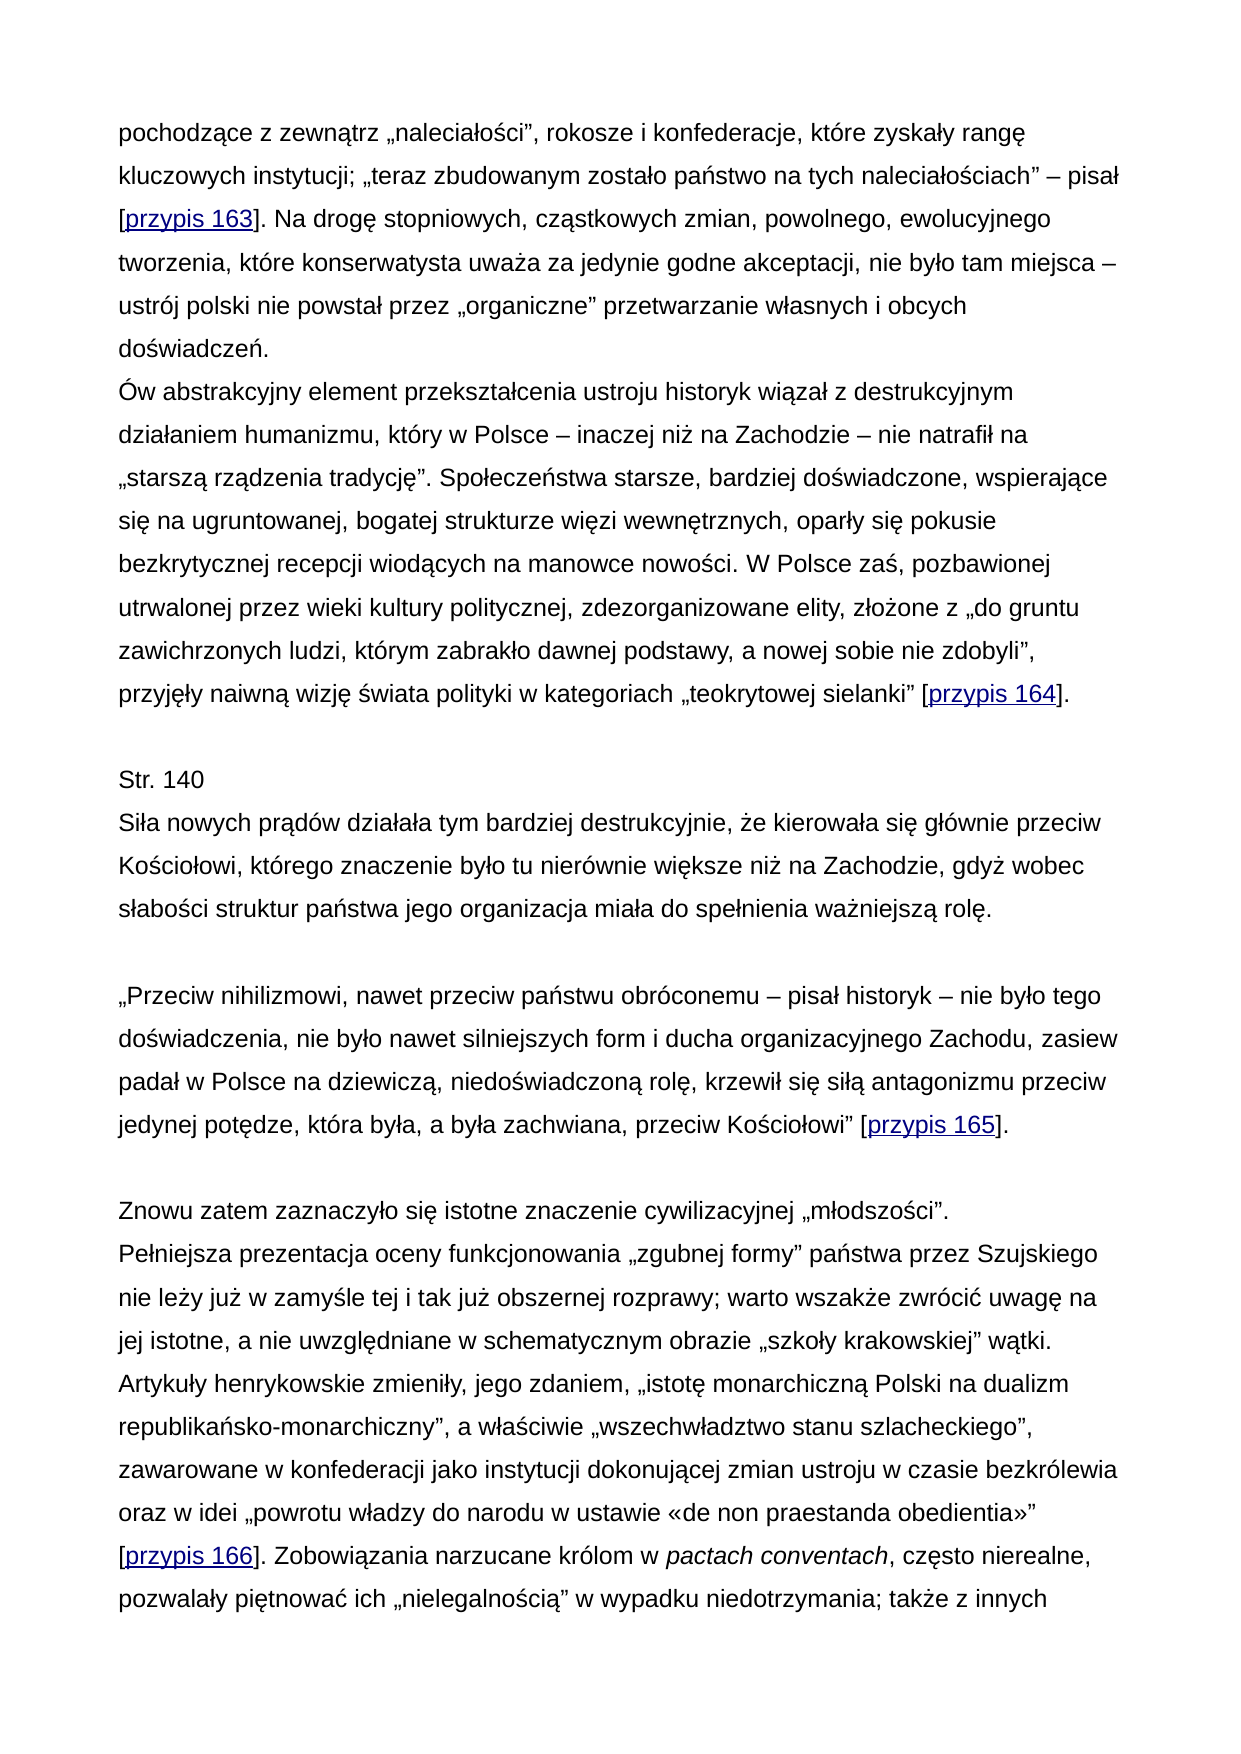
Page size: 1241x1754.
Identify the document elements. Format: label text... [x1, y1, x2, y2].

text Pełniejsza prezentacja oceny funkcjonowania „zgubnej formy” państwa przez Szujskiego nie leży już w zamyśle tej i tak już obszernej rozprawy; warto wszakże zwrócić uwagę na jej istotne, a nie uwzględniane w schematycznym obrazie „szkoły krakowskiej” wątki. Artykuły henrykowskie zmieniły, jego zdaniem, „istotę monarchiczną Polski na dualizm republikańsko-monarchiczny”, a właściwie „wszechwładztwo stanu szlacheckiego”, zawarowane w konfederacji jako instytucji dokonującej zmian ustroju w czasie bezkrólewia oraz w idei „powrotu władzy do narodu w ustawie «de non praestanda obedientia»” [przypis 166]. Zobowiązania narzucane królom w pactach conventach, często nierealne, pozwalały piętnować ich „nielegalnością” w wypadku niedotrzymania; także z innych [118, 1239, 1122, 1613]
text Ów abstrakcyjny element przekształcenia ustroju historyk wiązał z destrukcyjnym działaniem humanizmu, który w Polsce – inaczej niż na Zachodzie – nie natrafił na „starszą rządzenia tradycję”. Społeczeństwa starsze, bardziej doświadczone, wspierające się na ugruntowanej, bogatej strukturze więzi wewnętrznych, oparły się pokusie bezkrytycznej recepcji wiodących na manowce nowości. W Polsce zaś, pozbawionej utrwalonej przez wieki kultury politycznej, zdezorganizowane elity, złożone z „do gruntu zawichrzonych ludzi, którym zabrakło dawnej podstawy, a nowej sobie nie zdobyli”, przyjęły naiwną wizję świata polityki w kategoriach „teokrytowej sielanki” [przypis 164]. [118, 377, 1122, 707]
text Str. 140 [118, 765, 1122, 794]
text pochodzące z zewnątrz „naleciałości”, rokosze i konfederacje, które zyskały rangę kluczowych instytucji; „teraz zbudowanym zostało państwo na tych naleciałościach” – pisał [przypis 163]. Na drogę stopniowych, cząstkowych zmian, powolnego, ewolucyjnego tworzenia, które konserwatysta uważa za jedynie godne akceptacji, nie było tam miejsca – ustrój polski nie powstał przez „organiczne” przetwarzanie własnych i obcych doświadczeń. [118, 118, 1122, 362]
text „Przeciw nihilizmowi, nawet przeciw państwu obróconemu – pisał historyk – nie było tego doświadczenia, nie było nawet silniejszych form i ducha organizacyjnego Zachodu, zasiew padał w Polsce na dziewiczą, niedoświadczoną rolę, krzewił się siłą antagonizmu przeciw jedynej potędze, która była, a była zachwiana, przeciw Kościołowi” [przypis 165]. [118, 981, 1122, 1139]
text Znowu zatem zaznaczyło się istotne znaczenie cywilizacyjnej „młodszości”. [118, 1196, 1122, 1225]
text Siła nowych prądów działała tym bardziej destrukcyjnie, że kierowała się głównie przeciw Kościołowi, którego znaczenie było tu nierównie większe niż na Zachodzie, gdyż wobec słabości struktur państwa jego organizacja miała do spełnienia ważniejszą rolę. [118, 808, 1122, 923]
